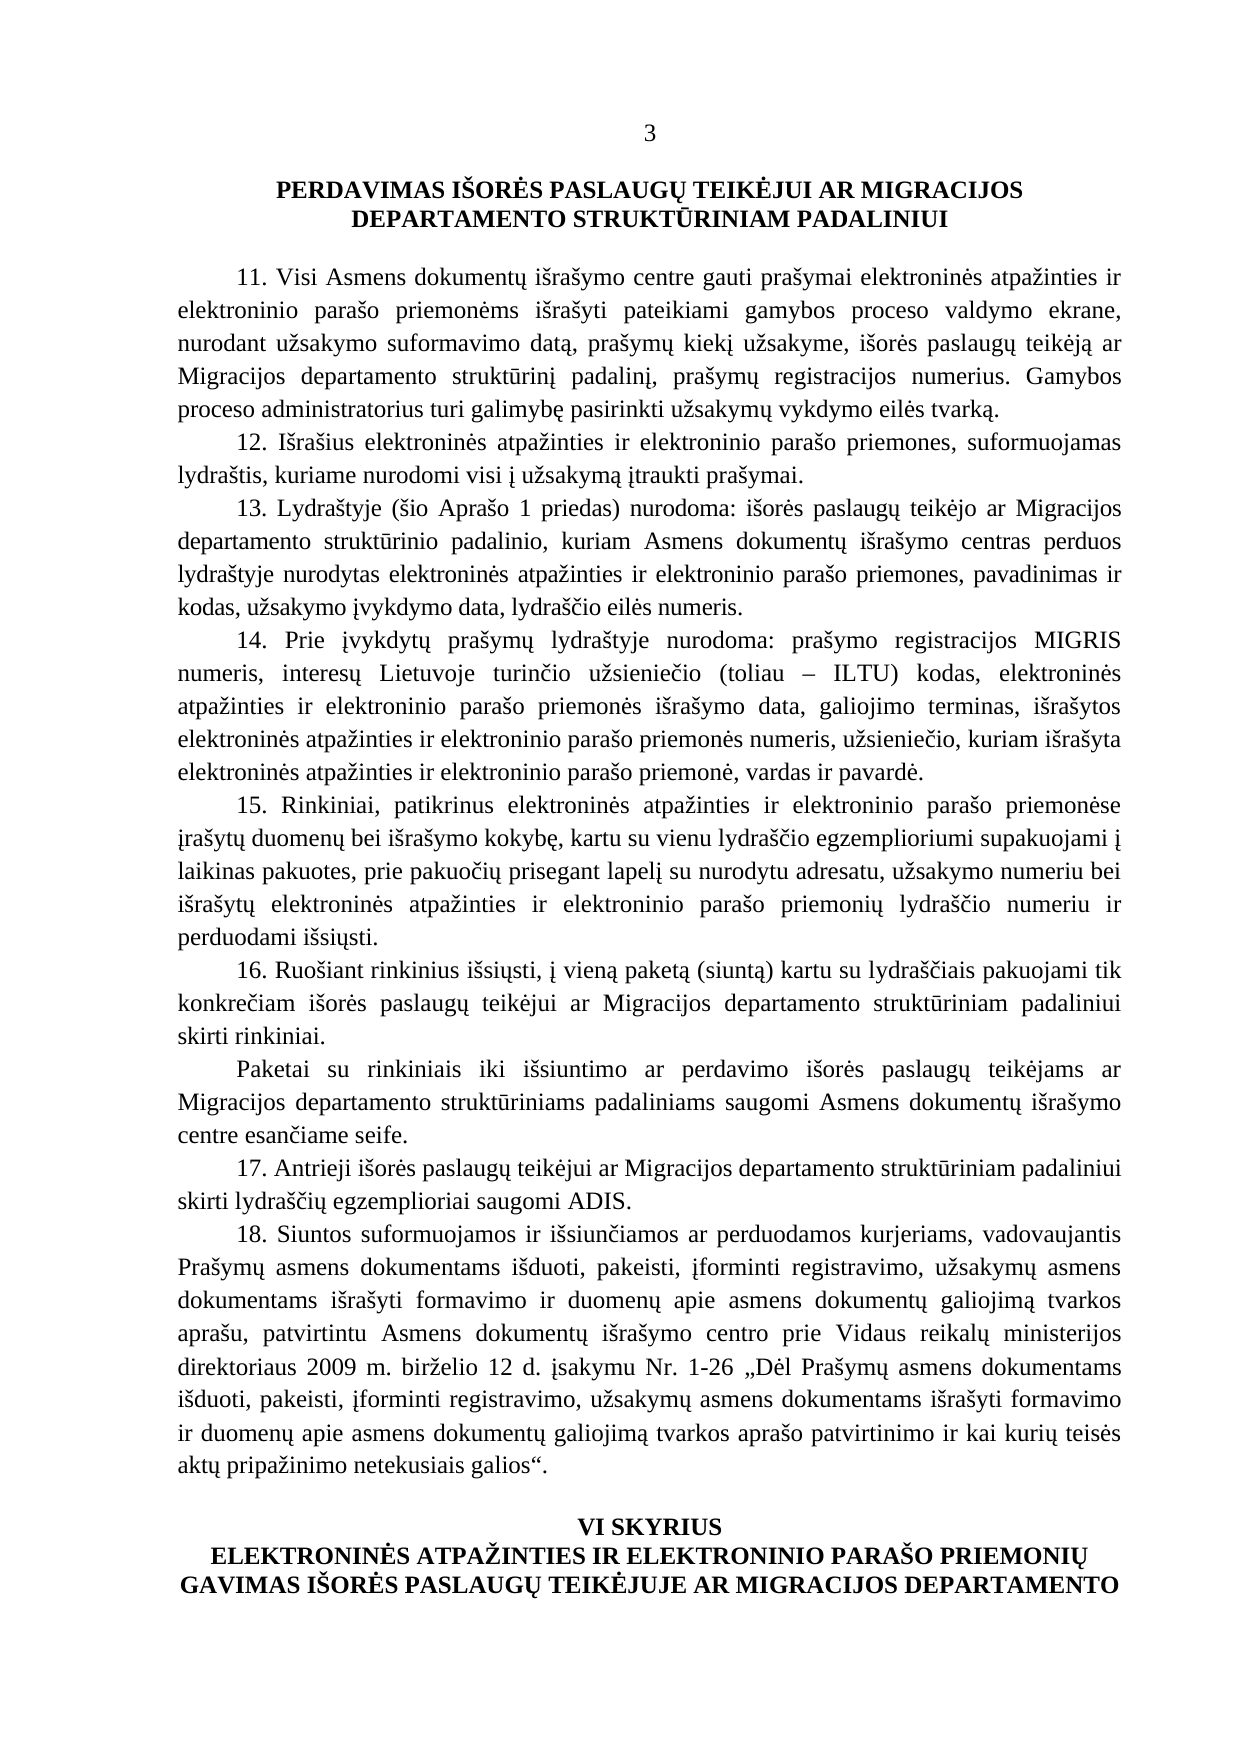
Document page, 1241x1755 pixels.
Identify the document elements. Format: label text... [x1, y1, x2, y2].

text 13. Lydraštyje (šio Aprašo 1 priedas) nurodoma: išorės paslaugų teikėjo ar Migracijos departamento struktūrinio padalinio, kuriam Asmens dokumentų išrašymo centras perduos lydraštyje nurodytas elektroninės atpažinties ir elektroninio parašo priemones, pavadinimas ir kodas, užsakymo įvykdymo data, lydraščio eilės numeris. [177, 493, 1122, 621]
text 15. Rinkiniai, patikrinus elektroninės atpažinties ir elektroninio parašo priemonėse įrašytų duomenų bei išrašymo kokybę, kartu su vienu lydraščio egzemplioriumi supakuojami į laikinas pakuotes, prie pakuočių prisegant lapelį su nurodytu adresatu, užsakymo numeriu bei išrašytų elektroninės atpažinties ir elektroninio parašo priemonių lydraščio numeriu ir perduodami išsiųsti. [177, 790, 1122, 951]
text PERDAVIMAS išorės paslaugų teikėjui ar Migracijos departamento struktūriniam padaliniui [177, 176, 1122, 233]
text 14. Prie įvykdytų prašymų lydraštyje nurodoma: prašymo registracijos MIGRIS numeris, interesų Lietuvoje turinčio užsieniečio (toliau – ILTU) kodas, elektroninės atpažinties ir elektroninio parašo priemonės išrašymo data, galiojimo terminas, išrašytos elektroninės atpažinties ir elektroninio parašo priemonės numeris, užsieniečio, kuriam išrašyta elektroninės atpažinties ir elektroninio parašo priemonė, vardas ir pavardė. [177, 625, 1122, 786]
text 17. Antrieji išorės paslaugų teikėjui ar Migracijos departamento struktūriniam padaliniui skirti lydraščių egzemplioriai saugomi ADIS. [177, 1153, 1122, 1215]
text Elektroninės atpažinties ir elektroninio parašo priemonių GAVIMAS išorės paslaugų teikėjuje ar Migracijos departamento [177, 1541, 1122, 1599]
text 18. Siuntos suformuojamos ir išsiunčiamos ar perduodamos kurjeriams, vadovaujantis Prašymų asmens dokumentams išduoti, pakeisti, įforminti registravimo, užsakymų asmens dokumentams išrašyti formavimo ir duomenų apie asmens dokumentų galiojimą tvarkos aprašu, patvirtintu Asmens dokumentų išrašymo centro prie Vidaus reikalų ministerijos direktoriaus 2009 m. birželio 12 d. įsakymu Nr. 1-26 „Dėl Prašymų asmens dokumentams išduoti, pakeisti, įforminti registravimo, užsakymų asmens dokumentams išrašyti formavimo ir duomenų apie asmens dokumentų galiojimą tvarkos aprašo patvirtinimo ir kai kurių teisės aktų pripažinimo netekusiais galios“. [177, 1219, 1122, 1479]
text 16. Ruošiant rinkinius išsiųsti, į vieną paketą (siuntą) kartu su lydraščiais pakuojami tik konkrečiam išorės paslaugų teikėjui ar Migracijos departamento struktūriniam padaliniui skirti rinkiniai. [177, 955, 1122, 1050]
text 11. Visi Asmens dokumentų išrašymo centre gauti prašymai elektroninės atpažinties ir elektroninio parašo priemonėms išrašyti pateikiami gamybos proceso valdymo ekrane, nurodant užsakymo suformavimo datą, prašymų kiekį užsakyme, išorės paslaugų teikėją ar Migracijos departamento struktūrinį padalinį, prašymų registracijos numerius. Gamybos proceso administratorius turi galimybę pasirinkti užsakymų vykdymo eilės tvarką. [177, 262, 1122, 423]
text Paketai su rinkiniais iki išsiuntimo ar perdavimo išorės paslaugų teikėjams ar Migracijos departamento struktūriniams padaliniams saugomi Asmens dokumentų išrašymo centre esančiame seife. [177, 1054, 1122, 1149]
text VI SKYRIUS [177, 1512, 1122, 1541]
text 12. Išrašius elektroninės atpažinties ir elektroninio parašo priemones, suformuojamas lydraštis, kuriame nurodomi visi į užsakymą įtraukti prašymai. [177, 427, 1122, 489]
